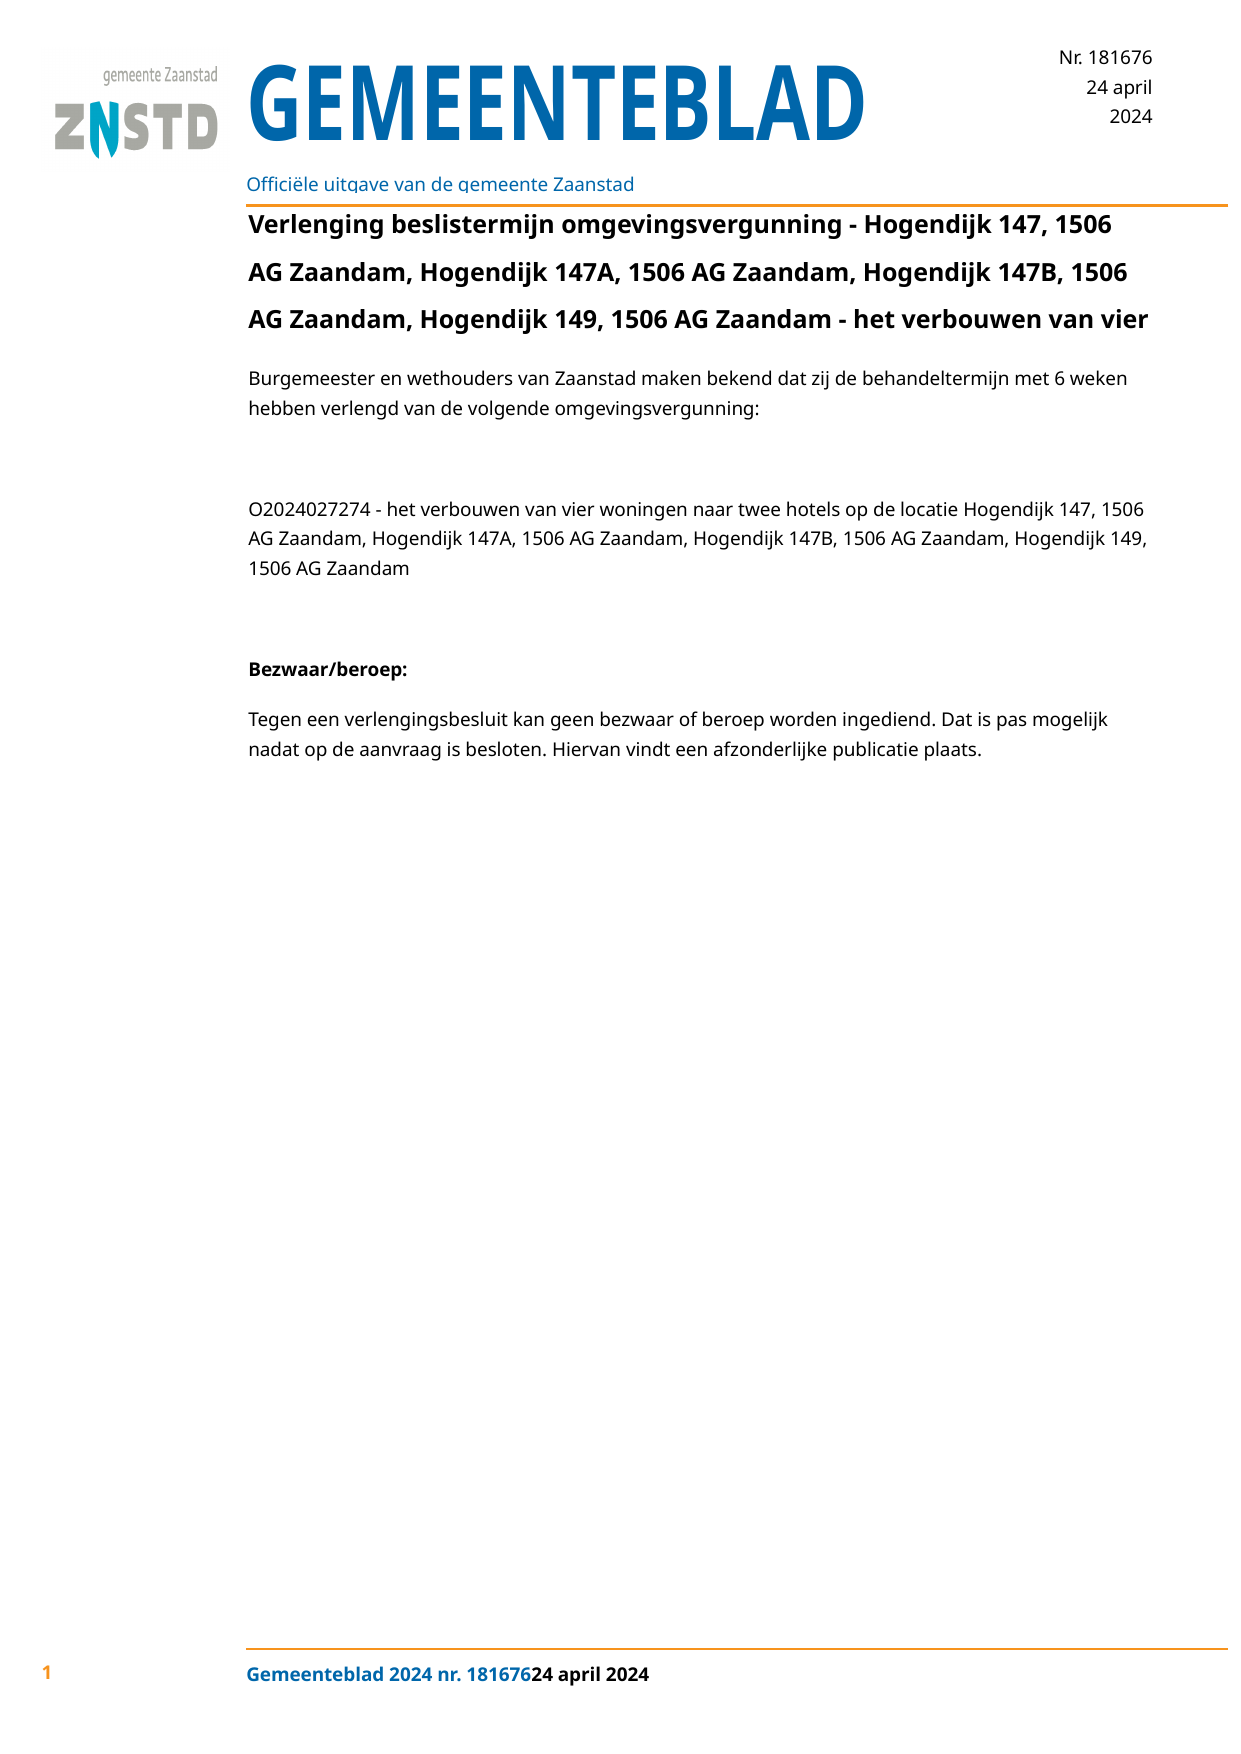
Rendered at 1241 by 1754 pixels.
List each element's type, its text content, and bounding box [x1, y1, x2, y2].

text Burgemeester en wethouders van Zaanstad maken bekend dat zij de behandeltermijn met 6 weken hebben verlengd van de volgende omgevingsvergunning: [248, 366, 1152, 421]
text O2024027274 - het verbouwen van vier woningen naar twee hotels op de locatie Hogendijk 147, 1506 AG Zaandam, Hogendijk 147A, 1506 AG Zaandam, Hogendijk 147B, 1506 AG Zaandam, Hogendijk 149, 1506 AG Zaandam [248, 496, 1152, 581]
picture [41, 47, 231, 172]
text Verlenging beslistermijn omgevingsvergunning - Hogendijk 147, 1506 AG Zaandam, Hogendijk 147A, 1506 AG Zaandam, Hogendijk 147B, 1506 AG Zaandam, Hogendijk 149, 1506 AG Zaandam - het verbouwen van vier [248, 207, 1152, 336]
text Tegen een verlengingsbesluit kan geen bezwaar of beroep worden ingediend. Dat is pas mogelijk nadat op de aanvraag is besloten. Hiervan vindt een afzonderlijke publicatie plaats. [248, 706, 1152, 762]
text Bezwaar/beroep: [248, 656, 1152, 682]
